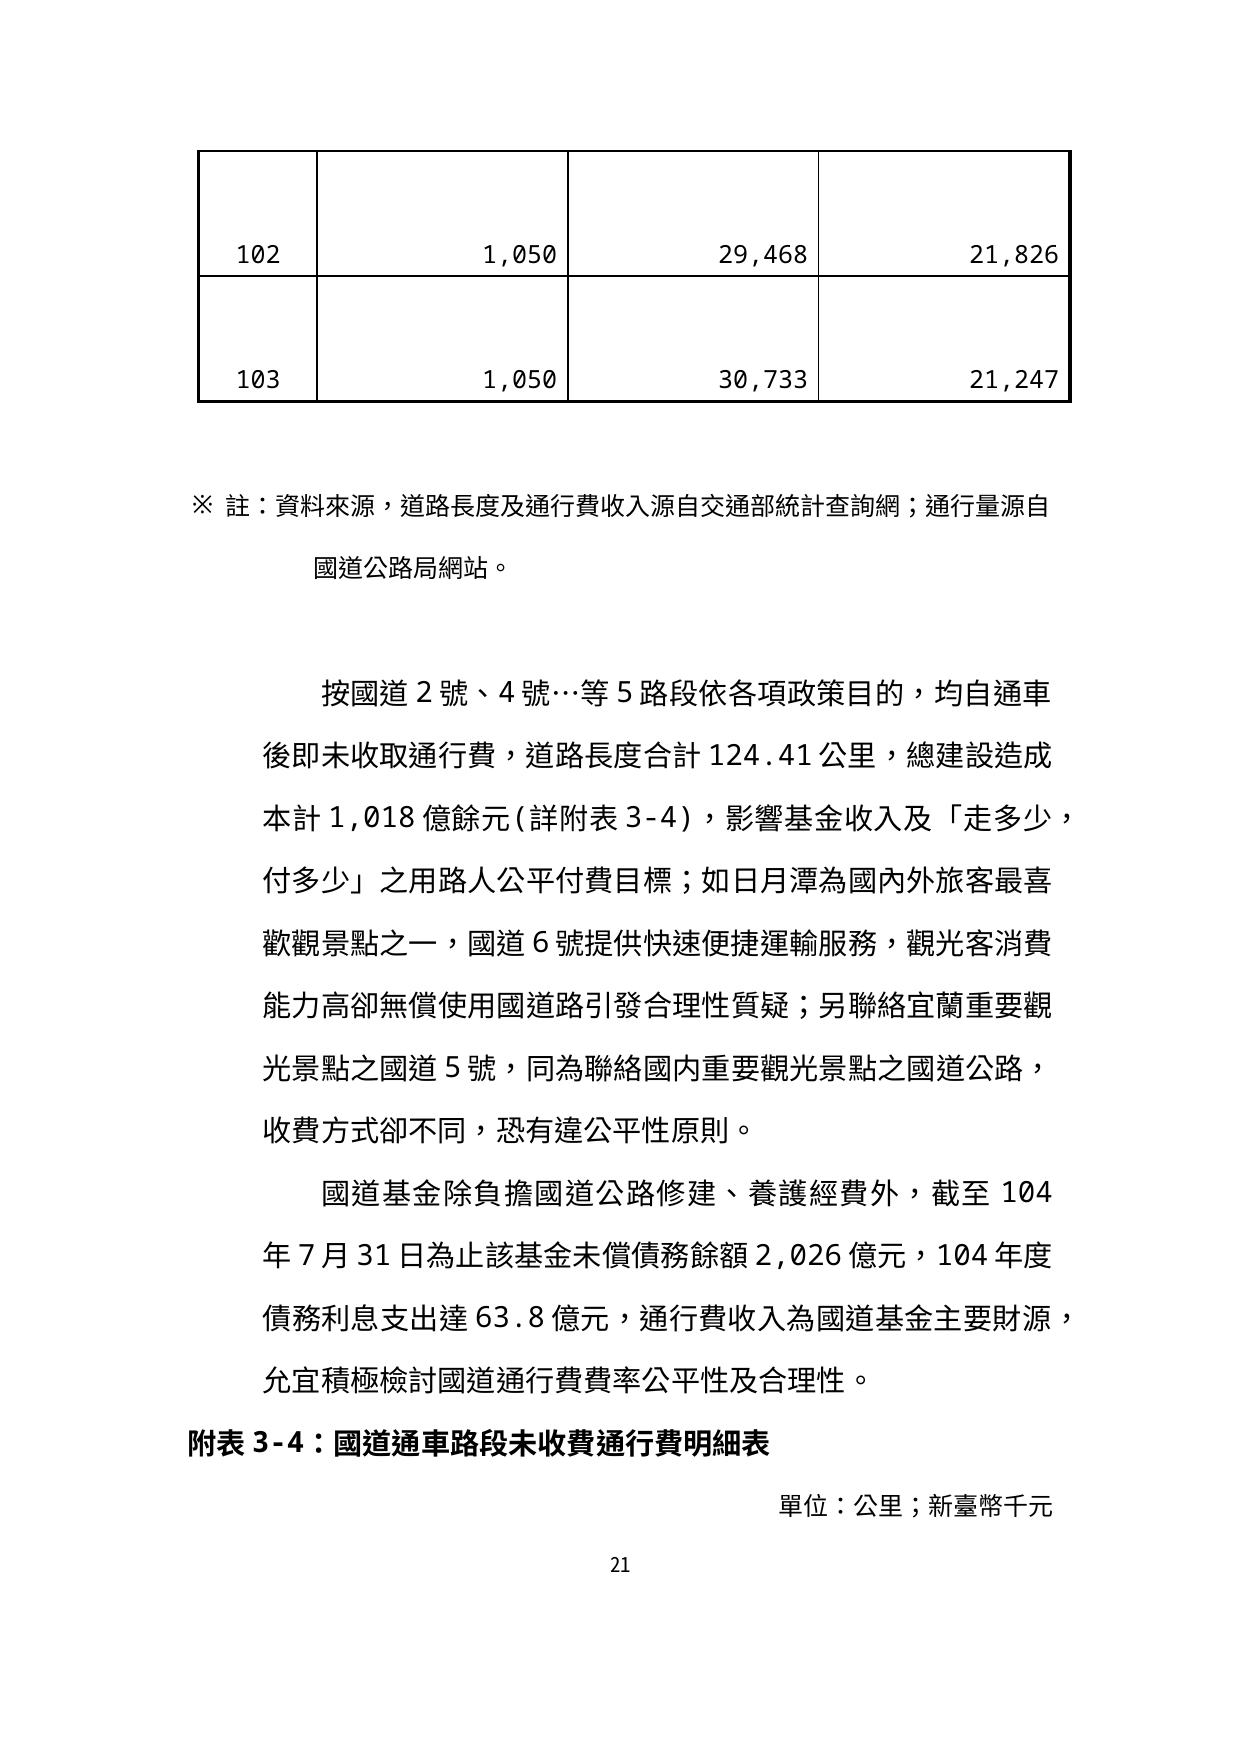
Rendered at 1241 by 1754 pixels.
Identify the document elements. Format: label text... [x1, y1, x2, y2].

table_cell 21,247 [819, 277, 1068, 400]
table_cell 21,826 [819, 152, 1068, 275]
text 單位：公里；新臺幣千元 [187, 1462, 1053, 1525]
text 附表3-4：國道通車路段未收費通行費明細表 [187, 1400, 1053, 1462]
list 註：資料來源，道路長度及通行費收入源自交通部統計查詢網；通行量源自國道公路局網站。 [187, 462, 1053, 587]
table_cell 30,733 [569, 277, 818, 400]
table_cell 1,050 [318, 152, 567, 275]
table_cell 102 [200, 152, 316, 275]
text 國道基金除負擔國道公路修建、養護經費外，截至104年7月31日為止該基金未償債務餘額2,026億元，104年度債務利息支出達63.8億元，通行費收入為國道基金主要財源，允宜積極檢討國道通行費費率公平性及合理性。 [262, 1150, 1053, 1400]
text 按國道2號、4號…等5路段依各項政策目的，均自通車後即未收取通行費，道路長度合計124.41公里，總建設造成本計1,018億餘元(詳附表3-4)，影響基金收入及「走多少，付多少」之用路人公平付費目標；如日月潭為國內外旅客最喜歡觀景點之一，國道6號提供快速便捷運輸服務，觀光客消費能力高卻無償使用國道路引發合理性質疑；另聯絡宜蘭重要觀光景點之國道5號，同為聯絡國内重要觀光景點之國道公路，收費方式卻不同，恐有違公平性原則。 [262, 650, 1053, 1150]
table_cell 103 [200, 277, 316, 400]
table_cell 29,468 [569, 152, 818, 275]
table_cell 1,050 [318, 277, 567, 400]
